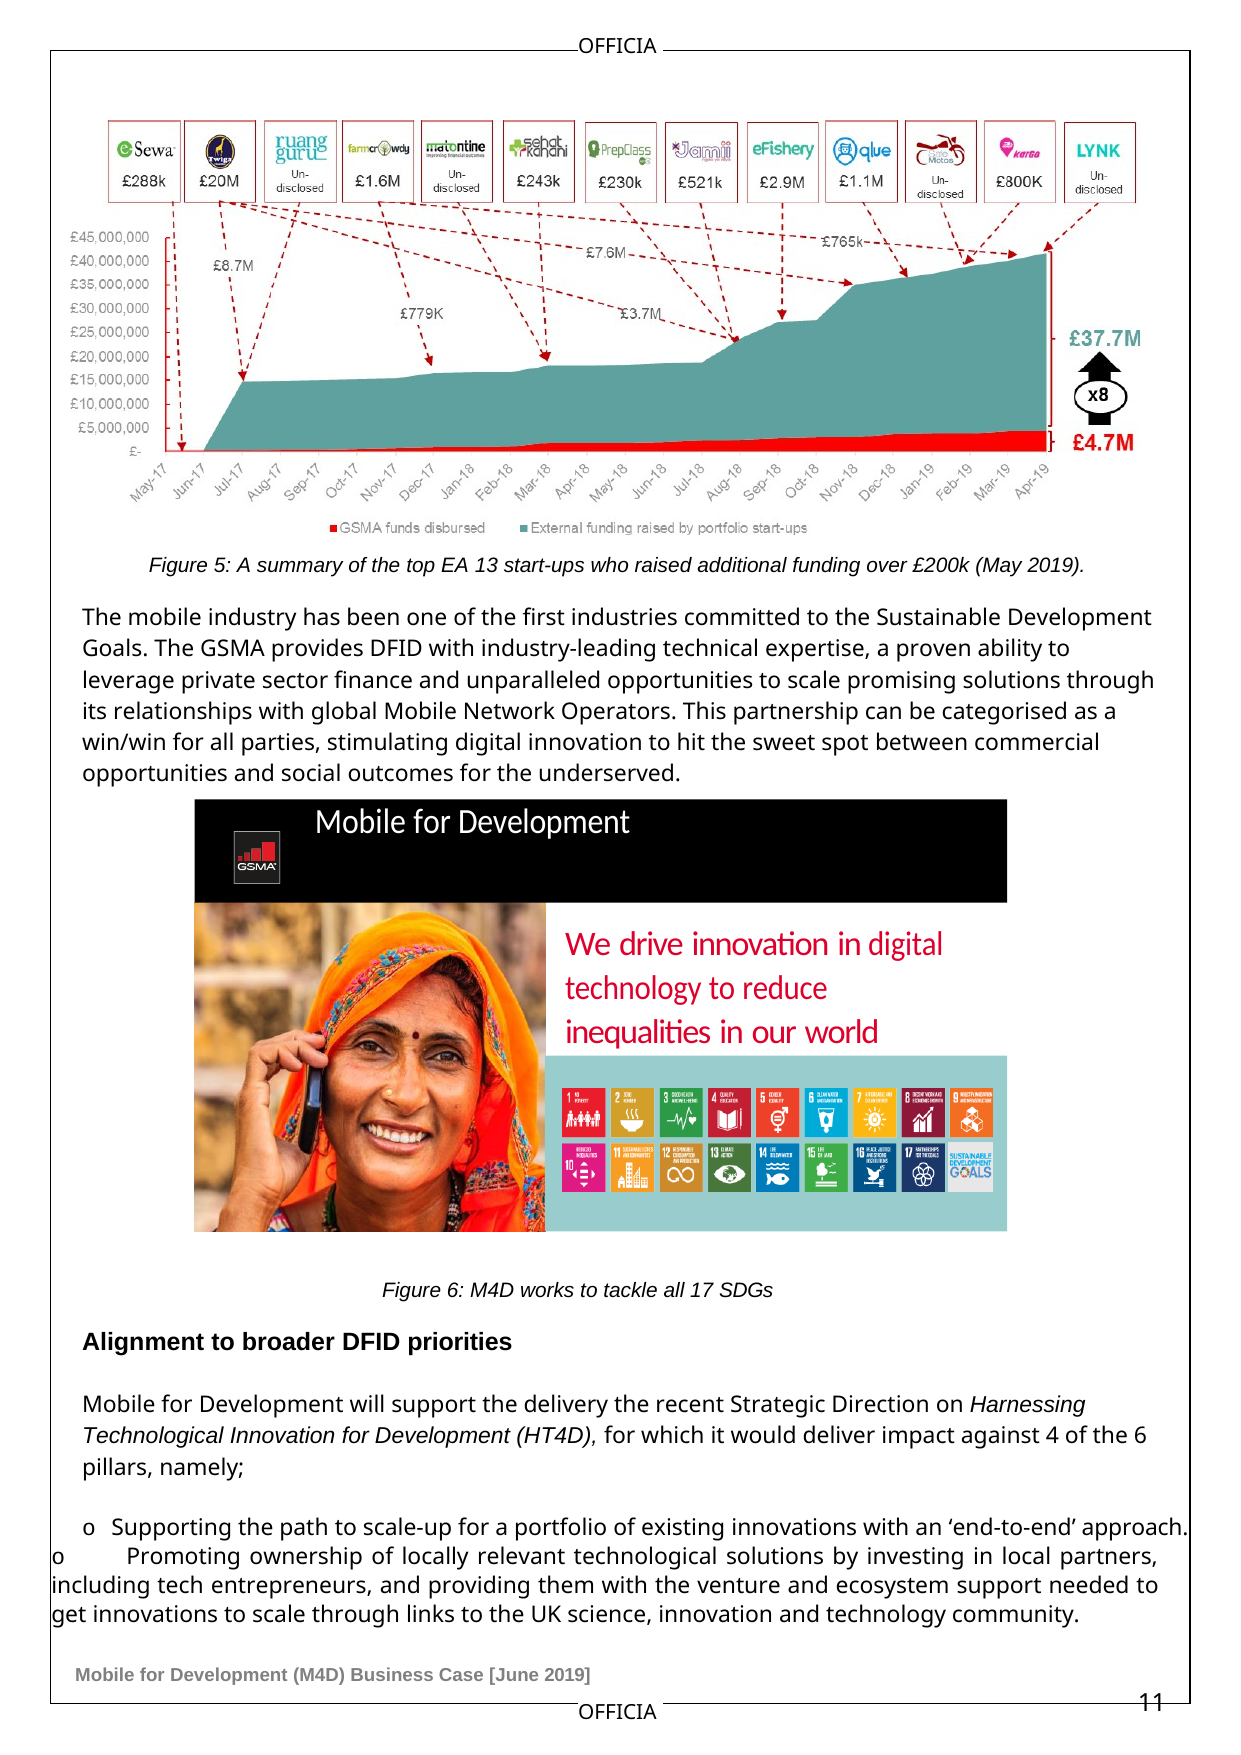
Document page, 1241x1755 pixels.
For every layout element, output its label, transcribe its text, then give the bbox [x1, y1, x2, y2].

text The mobile industry has been one of the first industries committed to the Sustainable Development Goals. The GSMA provides DFID with industry-leading technical expertise, a proven ability to leverage private sector finance and unparalleled opportunities to scale promising solutions through its relationships with global Mobile Network Operators. This partnership can be categorised as a win/win for all parties, stimulating digital innovation to hit the sweet spot between commercial opportunities and social outcomes for the underserved. [82, 601, 1155, 789]
text Figure 6: M4D works to tackle all 17 SDGs [382, 1278, 1189, 1302]
list Promoting ownership of locally relevant technological solutions by investing in local partners, including tech entrepreneurs, and providing them with the venture and ecosystem support needed to get innovations to scale through links to the UK science, innovation and technology community. [51, 1541, 1159, 1629]
list Supporting the path to scale-up for a portfolio of existing innovations with an ‘end-to-end’ approach. [82, 1513, 1189, 1541]
subtitle Alignment to broader DFID priorities [82, 1327, 1189, 1356]
text Figure 5: A summary of the top EA 13 start-ups who raised additional funding over £200k (May 2019). [149, 553, 1189, 577]
text Mobile for Development will support the delivery the recent Strategic Direction on Harnessing Technological Innovation for Development (HT4D), for which it would deliver impact against 4 of the 6 pillars, namely; [82, 1388, 1189, 1482]
